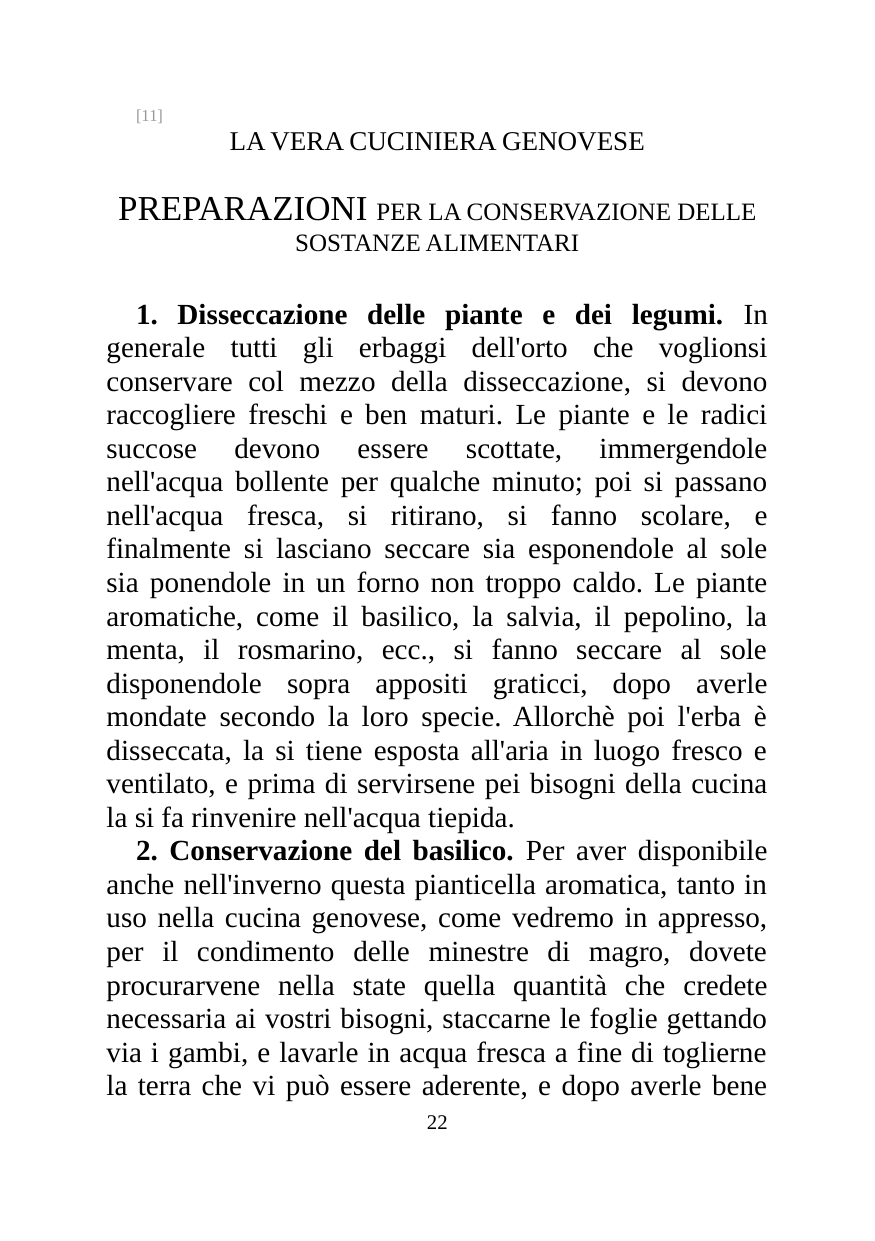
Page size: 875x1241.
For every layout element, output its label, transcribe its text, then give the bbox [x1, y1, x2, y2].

text 1. Disseccazione delle piante e dei legumi. In generale tutti gli erbaggi dell'orto che voglionsi conservare col mezzo della disseccazione, si devono raccogliere freschi e ben maturi. Le piante e le radici succose devono essere scottate, immergendole nell'acqua bollente per qualche minuto; poi si passano nell'acqua fresca, si ritirano, si fanno scolare, e finalmente si lasciano seccare sia esponendole al sole sia ponendole in un forno non troppo caldo. Le piante aromatiche, come il basilico, la salvia, il pepolino, la menta, il rosmarino, ecc., si fanno seccare al sole disponendole sopra appositi graticci, dopo averle mondate secondo la loro specie. Allorchè poi l'erba è disseccata, la si tiene esposta all'aria in luogo fresco e ventilato, e prima di servirsene pei bisogni della cucina la si fa rinvenire nell'acqua tiepida. [106, 297, 768, 833]
subtitle PREPARAZIONI PER LA CONSERVAZIONE DELLE SOSTANZE ALIMENTARI [106, 188, 768, 257]
title LA VERA CUCINIERA GENOVESE [106, 125, 768, 157]
text 2. Conservazione del basilico. Per aver disponibile anche nell'inverno questa pianticella aromatica, tanto in uso nella cucina genovese, come vedremo in appresso, per il condimento delle minestre di magro, dovete procurarvene nella state quella quantità che credete necessaria ai vostri bisogni, staccarne le foglie gettando via i gambi, e lavarle in acqua fresca a fine di toglierne la terra che vi può essere aderente, e dopo averle bene [106, 833, 768, 1102]
text [11] [163, 106, 768, 125]
text [11] [106, 106, 136, 125]
